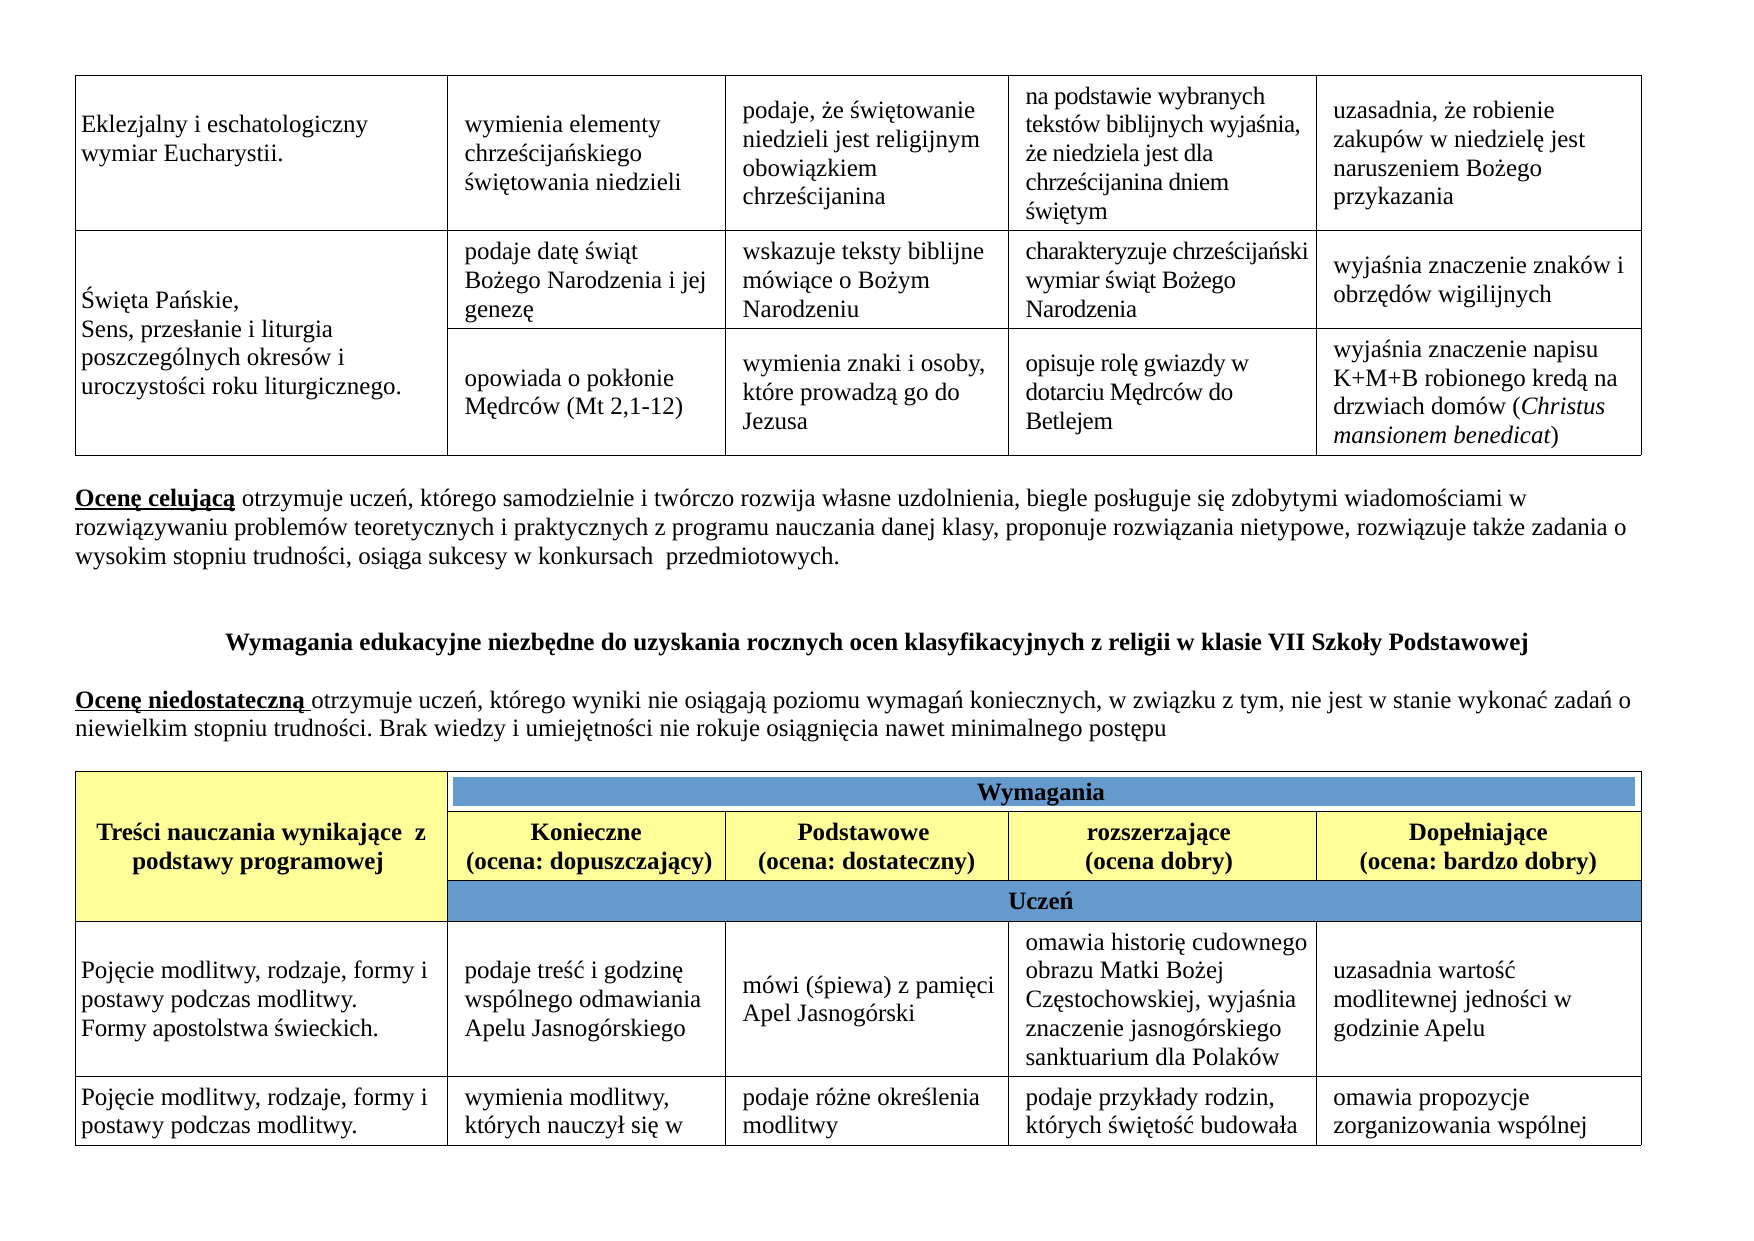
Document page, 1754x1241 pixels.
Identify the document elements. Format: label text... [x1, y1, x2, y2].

table_cell opowiada o pokłonie Mędrców (Mt 2,1-12) [448, 329, 725, 455]
table_cell Pojęcie modlitwy, rodzaje, formy i postawy podczas modlitwy. Formy apostolstwa świeckich. [76, 922, 447, 1076]
table_header Treści nauczania wynikające z podstawy programowej [76, 772, 447, 921]
table_cell Pojęcie modlitwy, rodzaje, formy i postawy podczas modlitwy. [76, 1077, 447, 1145]
table_cell podaje datę świąt Bożego Narodzenia i jej genezę [448, 231, 725, 328]
table_cell Święta Pańskie, Sens, przesłanie i liturgia poszczególnych okresów i uroczystości roku liturgicznego. [76, 231, 447, 455]
table_cell wymienia elementy chrześcijańskiego świętowania niedzieli [448, 76, 725, 230]
table_header Wymagania [448, 772, 1641, 811]
table_cell Podstawowe (ocena: dostateczny) [726, 812, 1008, 880]
table_cell wymienia znaki i osoby, które prowadzą go do Jezusa [726, 329, 1008, 455]
text Ocenę niedostateczną otrzymuje uczeń, którego wyniki nie osiągają poziomu wymagań koniecznych, w związku z tym, nie jest w stanie wykonać zadań o niewielkim stopniu trudności. Brak wiedzy i umiejętności nie rokuje osiągnięcia nawet minimalnego postępu [75, 685, 1679, 742]
table_cell na podstawie wybranych tekstów biblijnych wyjaśnia, że niedziela jest dla chrześcijanina dniem świętym [1009, 76, 1316, 230]
table_cell mówi (śpiewa) z pamięci Apel Jasnogórski [726, 922, 1008, 1076]
table_cell uzasadnia wartość modlitewnej jedności w godzinie Apelu [1317, 922, 1641, 1076]
table_cell Konieczne (ocena: dopuszczający) [448, 812, 725, 880]
table_cell Eklezjalny i eschatologiczny wymiar Eucharystii. [76, 76, 447, 230]
table_cell wskazuje teksty biblijne mówiące o Bożym Narodzeniu [726, 231, 1008, 328]
table_cell rozszerzające (ocena dobry) [1009, 812, 1316, 880]
table_cell omawia propozycje zorganizowania wspólnej [1317, 1077, 1641, 1145]
table_cell charakteryzuje chrześcijański wymiar świąt Bożego Narodzenia [1009, 231, 1316, 328]
table_cell wymienia modlitwy, których nauczył się w [448, 1077, 725, 1145]
table_cell wyjaśnia znaczenie znaków i obrzędów wigilijnych [1317, 231, 1641, 328]
table_cell Dopełniające (ocena: bardzo dobry) [1317, 812, 1641, 880]
table_cell wyjaśnia znaczenie napisu K+M+B robionego kredą na drzwiach domów (Christus mansionem benedicat) [1317, 329, 1641, 455]
table_cell omawia historię cudownego obrazu Matki Bożej Częstochowskiej, wyjaśnia znaczenie jasnogórskiego sanktuarium dla Polaków [1009, 922, 1316, 1076]
table_cell podaje różne określenia modlitwy [726, 1077, 1008, 1145]
table_cell opisuje rolę gwiazdy w dotarciu Mędrców do Betlejem [1009, 329, 1316, 455]
table_cell uzasadnia, że robienie zakupów w niedzielę jest naruszeniem Bożego przykazania [1317, 76, 1641, 230]
text Ocenę celującą otrzymuje uczeń, którego samodzielnie i twórczo rozwija własne uzdolnienia, biegle posługuje się zdobytymi wiadomościami w rozwiązywaniu problemów teoretycznych i praktycznych z programu nauczania danej klasy, proponuje rozwiązania nietypowe, rozwiązuje także zadania o wysokim stopniu trudności, osiąga sukcesy w konkursach przedmiotowych. [75, 483, 1679, 570]
table_cell podaje treść i godzinę wspólnego odmawiania Apelu Jasnogórskiego [448, 922, 725, 1076]
text Wymagania edukacyjne niezbędne do uzyskania rocznych ocen klasyfikacyjnych z religii w klasie VII Szkoły Podstawowej [75, 627, 1679, 656]
table_cell podaje przykłady rodzin, których świętość budowała [1009, 1077, 1316, 1145]
table_cell podaje, że świętowanie niedzieli jest religijnym obowiązkiem chrześcijanina [726, 76, 1008, 230]
table_cell Uczeń [448, 881, 1641, 921]
